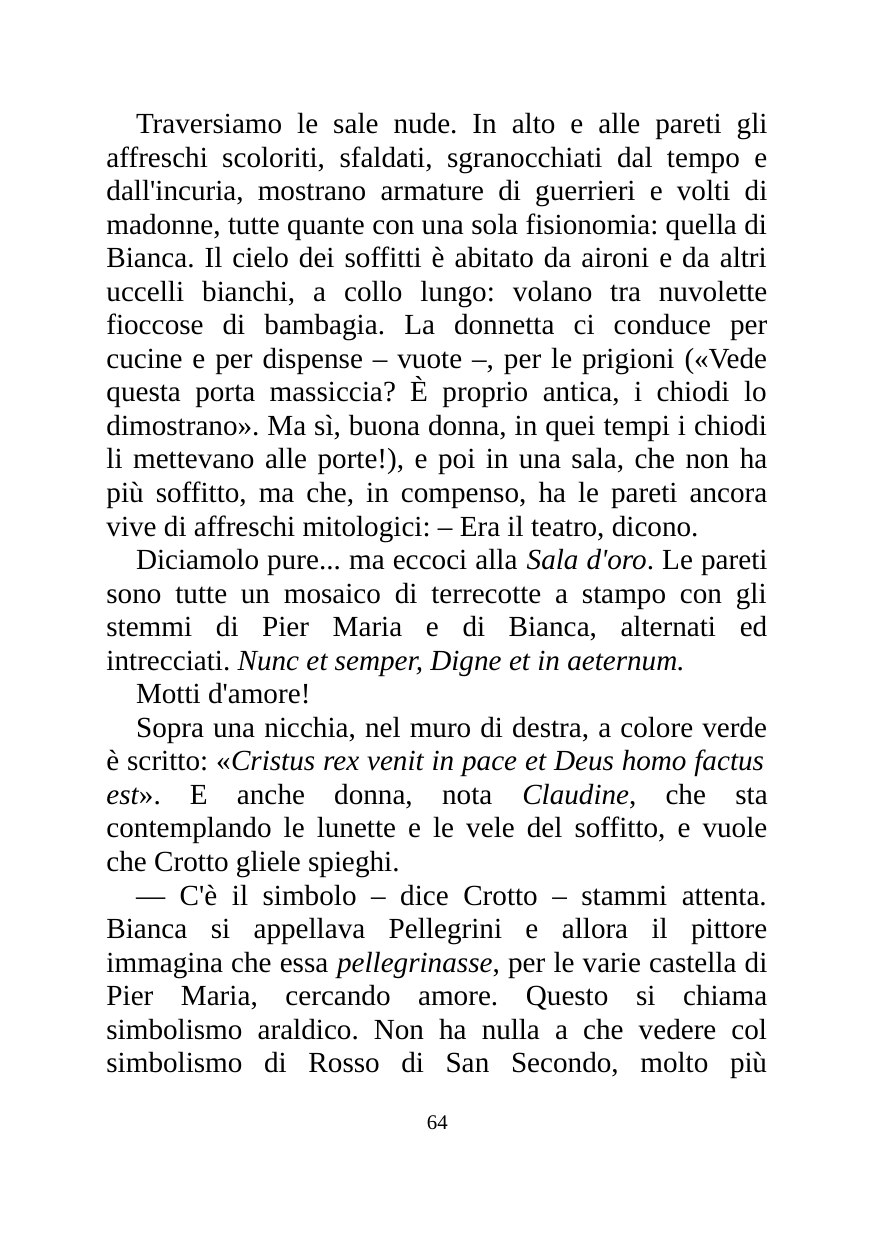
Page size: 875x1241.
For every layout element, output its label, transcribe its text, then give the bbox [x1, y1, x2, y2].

text Sopra una nicchia, nel muro di destra, a colore verde è scritto: «Cristus rex venit in pace et Deus homo factus est». E anche donna, nota Claudine, che sta contemplando le lunette e le vele del soffitto, e vuole che Crotto gliele spieghi. [106, 710, 768, 878]
text Traversiamo le sale nude. In alto e alle pareti gli affreschi scoloriti, sfaldati, sgranocchiati dal tempo e dall'incuria, mostrano armature di guerrieri e volti di madonne, tutte quante con una sola fisionomia: quella di Bianca. Il cielo dei soffitti è abitato da aironi e da altri uccelli bianchi, a collo lungo: volano tra nuvolette fioccose di bambagia. La donnetta ci conduce per cucine e per dispense – vuote –, per le prigioni («Vede questa porta massiccia? È proprio antica, i chiodi lo dimostrano». Ma sì, buona donna, in quei tempi i chiodi li mettevano alle porte!), e poi in una sala, che non ha più soffitto, ma che, in compenso, ha le pareti ancora vive di affreschi mitologici: – Era il teatro, dicono. [106, 106, 768, 542]
text Diciamolo pure... ma eccoci alla Sala d'oro. Le pareti sono tutte un mosaico di terrecotte a stampo con gli stemmi di Pier Maria e di Bianca, alternati ed intrecciati. Nunc et semper, Digne et in aeternum. [106, 542, 768, 676]
text Motti d'amore! [106, 676, 768, 710]
text — C'è il simbolo – dice Crotto – stammi attenta. Bianca si appellava Pellegrini e allora il pittore immagina che essa pellegrinasse, per le varie castella di Pier Maria, cercando amore. Questo si chiama simbolismo araldico. Non ha nulla a che vedere col simbolismo di Rosso di San Secondo, molto più [106, 878, 768, 1079]
